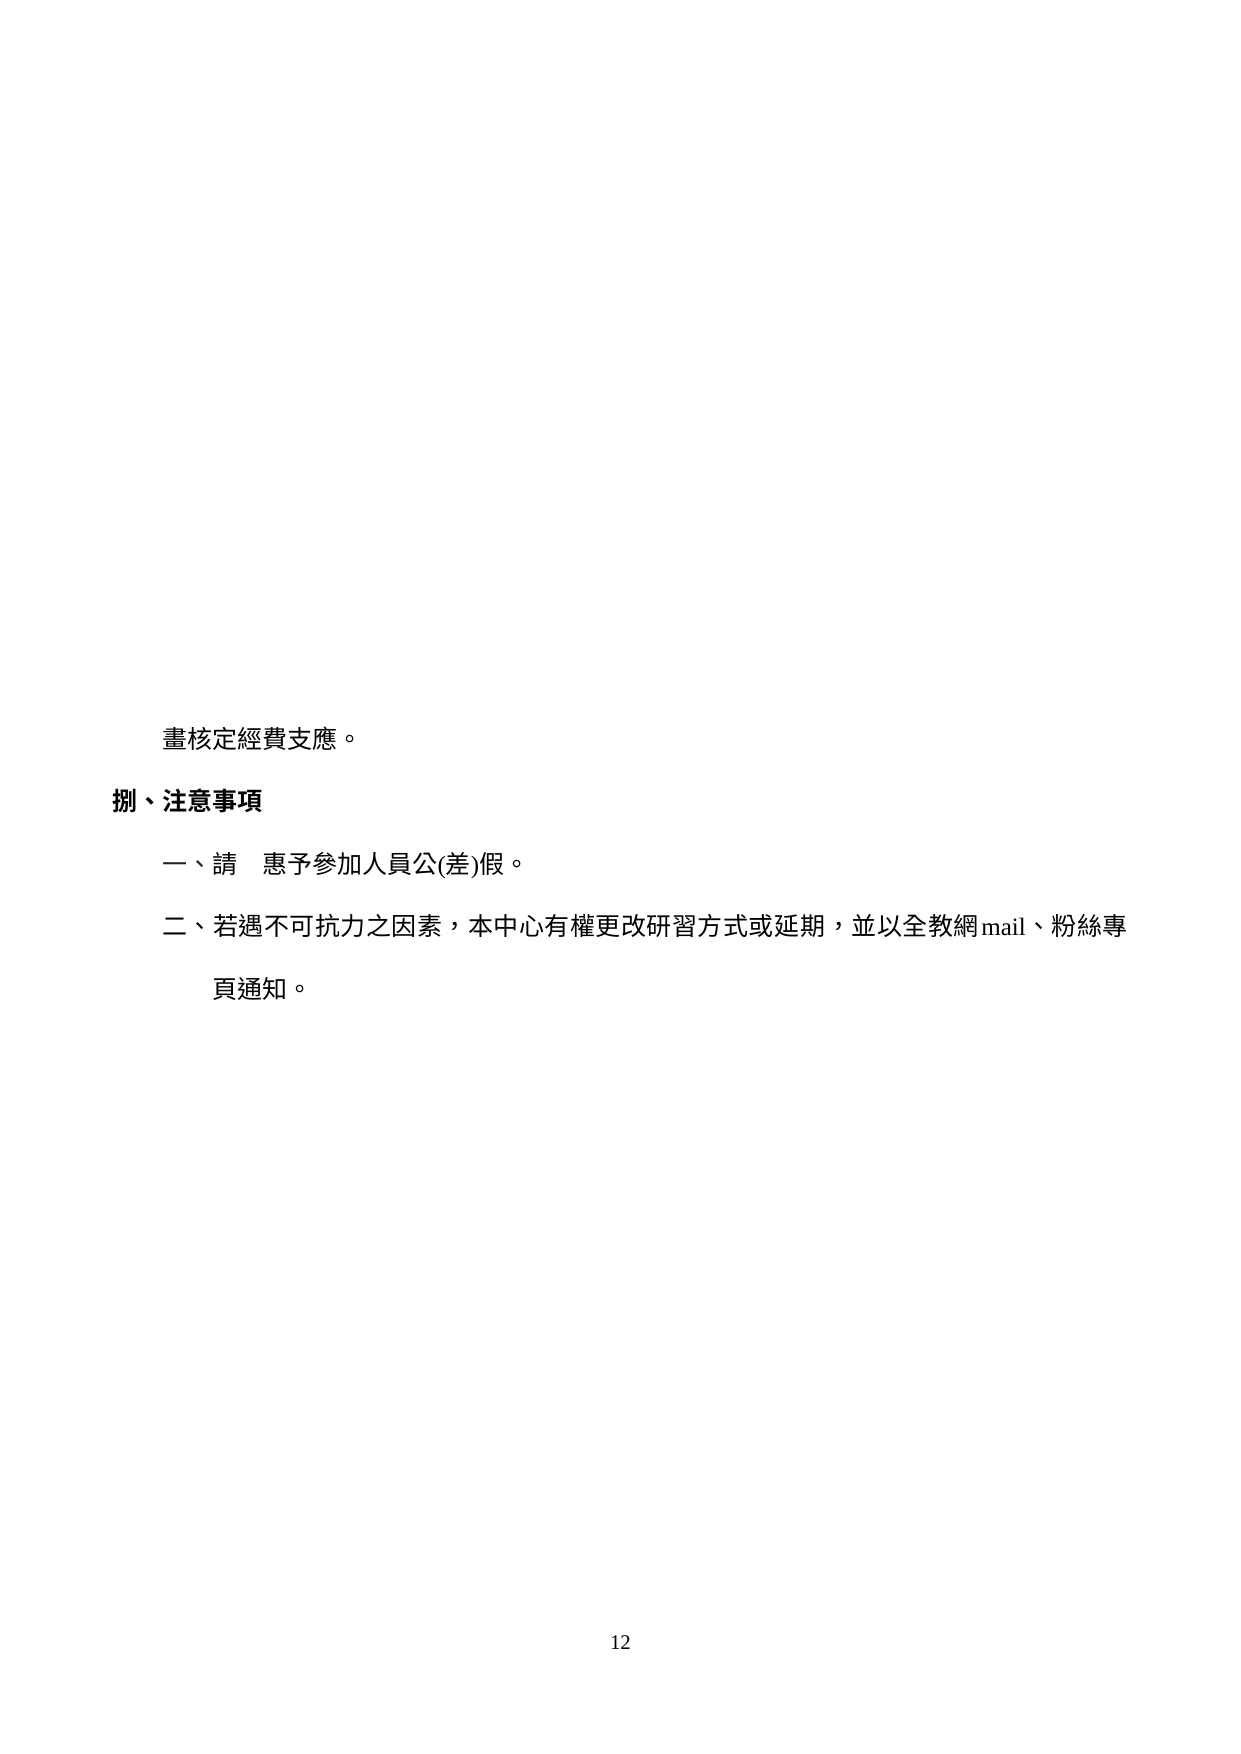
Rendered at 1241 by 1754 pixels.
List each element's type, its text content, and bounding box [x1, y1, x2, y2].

text 二、若遇不可抗力之因素，本中心有權更改研習方式或延期，並以全教網mail、粉絲專頁通知。 [162, 883, 1128, 1008]
text 捌、注意事項 [112, 758, 1128, 821]
text 一、請 惠予參加人員公(差)假。 [162, 821, 1128, 883]
text 畫核定經費支應。 [162, 696, 1128, 758]
